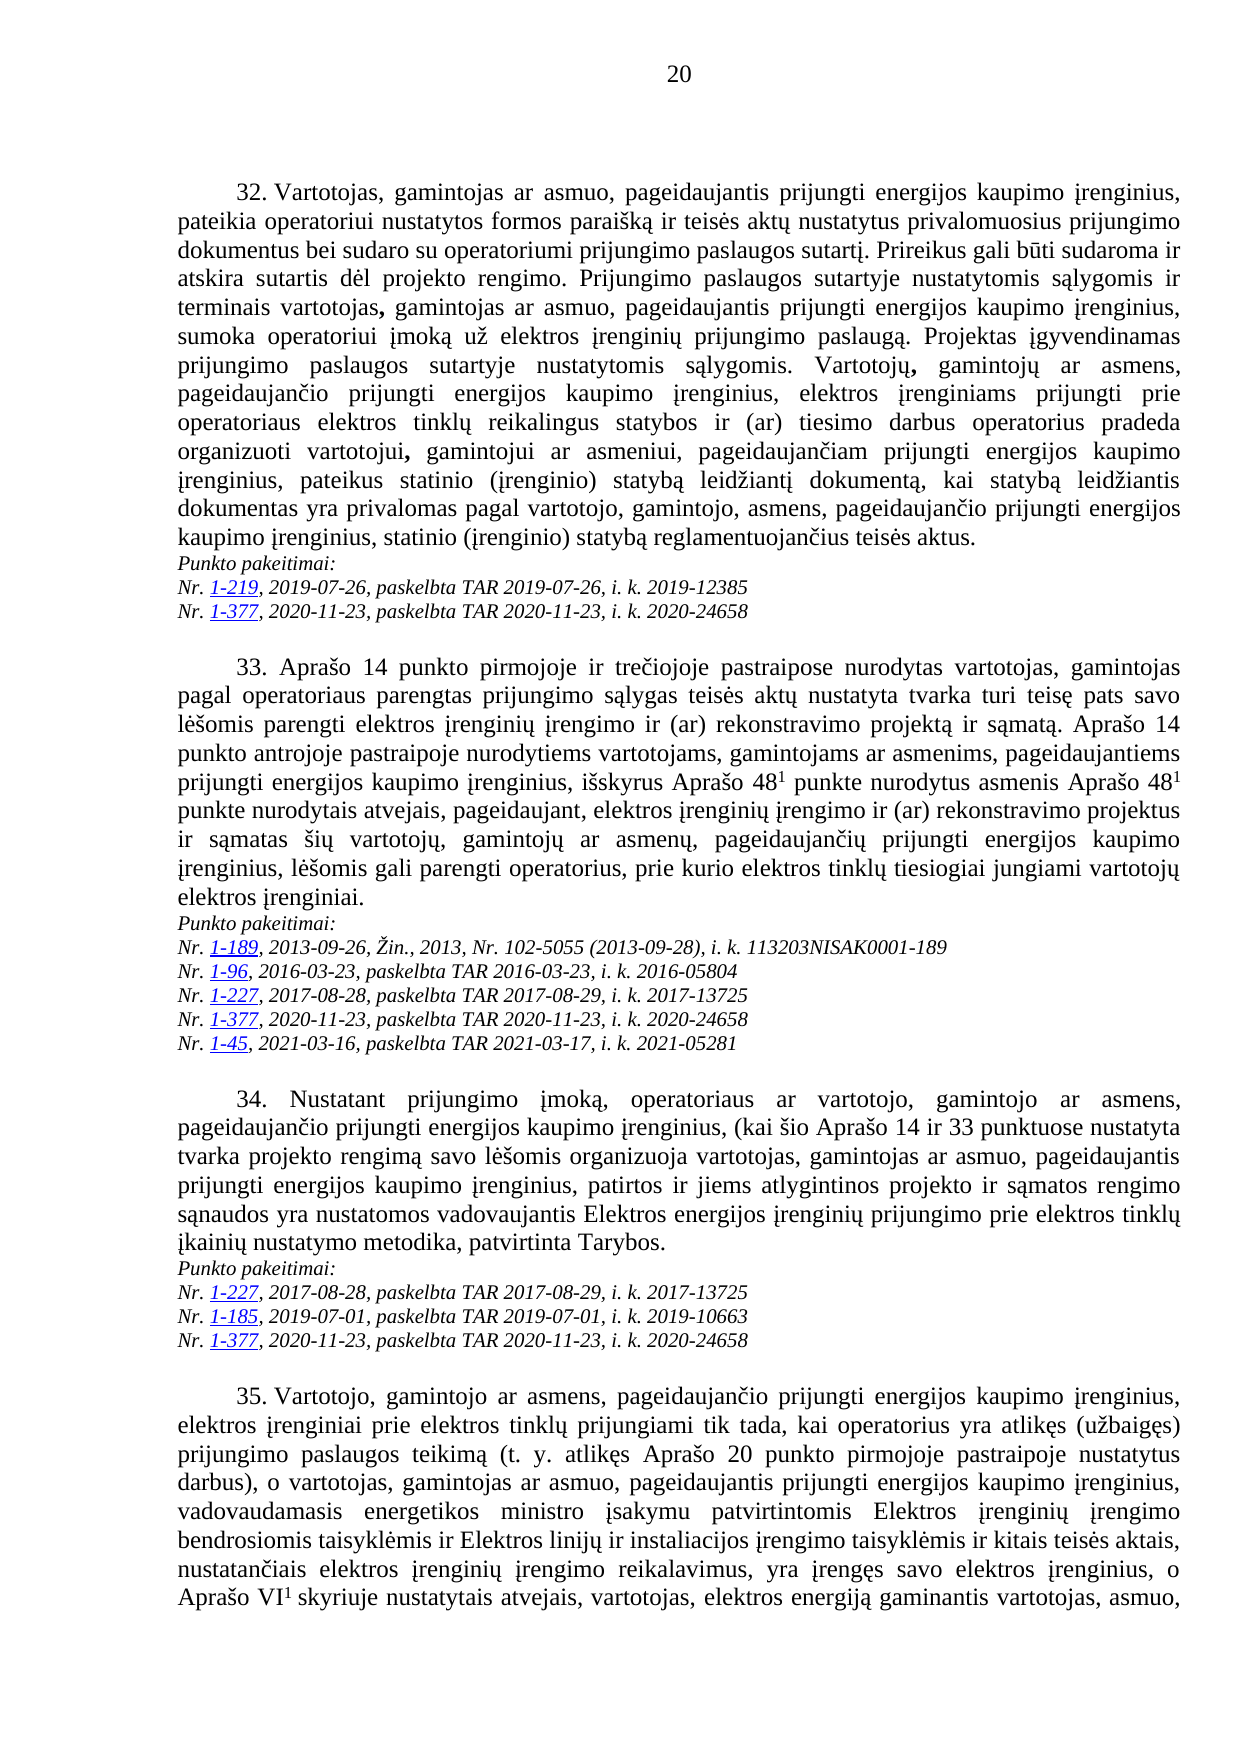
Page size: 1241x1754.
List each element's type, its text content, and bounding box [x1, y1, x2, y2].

text 32. Vartotojas, gamintojas ar asmuo, pageidaujantis prijungti energijos kaupimo įrenginius, pateikia operatoriui nustatytos formos paraišką ir teisės aktų nustatytus privalomuosius prijungimo dokumentus bei sudaro su operatoriumi prijungimo paslaugos sutartį. Prireikus gali būti sudaroma ir atskira sutartis dėl projekto rengimo. Prijungimo paslaugos sutartyje nustatytomis sąlygomis ir terminais vartotojas, gamintojas ar asmuo, pageidaujantis prijungti energijos kaupimo įrenginius, sumoka operatoriui įmoką už elektros įrenginių prijungimo paslaugą. Projektas įgyvendinamas prijungimo paslaugos sutartyje nustatytomis sąlygomis. Vartotojų, gamintojų ar asmens, pageidaujančio prijungti energijos kaupimo įrenginius, elektros įrenginiams prijungti prie operatoriaus elektros tinklų reikalingus statybos ir (ar) tiesimo darbus operatorius pradeda organizuoti vartotojui, gamintojui ar asmeniui, pageidaujančiam prijungti energijos kaupimo įrenginius, pateikus statinio (įrenginio) statybą leidžiantį dokumentą, kai statybą leidžiantis dokumentas yra privalomas pagal vartotojo, gamintojo, asmens, pageidaujančio prijungti energijos kaupimo įrenginius, statinio (įrenginio) statybą reglamentuojančius teisės aktus. [177, 177, 1181, 551]
text Nr. 1-185, 2019-07-01, paskelbta TAR 2019-07-01, i. k. 2019-10663 [177, 1304, 1181, 1328]
text Punkto pakeitimai: [177, 1256, 1181, 1280]
text Nr. 1-377, 2020-11-23, paskelbta TAR 2020-11-23, i. k. 2020-24658 [177, 1007, 1181, 1031]
text Nr. 1-227, 2017-08-28, paskelbta TAR 2017-08-29, i. k. 2017-13725 [177, 983, 1181, 1007]
text Punkto pakeitimai: [177, 911, 1181, 935]
text 33. Aprašo 14 punkto pirmojoje ir trečiojoje pastraipose nurodytas vartotojas, gamintojas pagal operatoriaus parengtas prijungimo sąlygas teisės aktų nustatyta tvarka turi teisę pats savo lėšomis parengti elektros įrenginių įrengimo ir (ar) rekonstravimo projektą ir sąmatą. Aprašo 14 punkto antrojoje pastraipoje nurodytiems vartotojams, gamintojams ar asmenims, pageidaujantiems prijungti energijos kaupimo įrenginius, išskyrus Aprašo 481 punkte nurodytus asmenis Aprašo 481 punkte nurodytais atvejais, pageidaujant, elektros įrenginių įrengimo ir (ar) rekonstravimo projektus ir sąmatas šių vartotojų, gamintojų ar asmenų, pageidaujančių prijungti energijos kaupimo įrenginius, lėšomis gali parengti operatorius, prie kurio elektros tinklų tiesiogiai jungiami vartotojų elektros įrenginiai. [177, 652, 1181, 911]
text Nr. 1-96, 2016-03-23, paskelbta TAR 2016-03-23, i. k. 2016-05804 [177, 959, 1181, 983]
text Nr. 1-45, 2021-03-16, paskelbta TAR 2021-03-17, i. k. 2021-05281 [177, 1031, 1181, 1055]
text Nr. 1-219, 2019-07-26, paskelbta TAR 2019-07-26, i. k. 2019-12385 [177, 575, 1181, 599]
text Nr. 1-189, 2013-09-26, Žin., 2013, Nr. 102-5055 (2013-09-28), i. k. 113203NISAK0001-189 [177, 935, 1181, 959]
text Nr. 1-377, 2020-11-23, paskelbta TAR 2020-11-23, i. k. 2020-24658 [177, 1328, 1181, 1352]
text 34. Nustatant prijungimo įmoką, operatoriaus ar vartotojo, gamintojo ar asmens, pageidaujančio prijungti energijos kaupimo įrenginius, (kai šio Aprašo 14 ir 33 punktuose nustatyta tvarka projekto rengimą savo lėšomis organizuoja vartotojas, gamintojas ar asmuo, pageidaujantis prijungti energijos kaupimo įrenginius, patirtos ir jiems atlygintinos projekto ir sąmatos rengimo sąnaudos yra nustatomos vadovaujantis Elektros energijos įrenginių prijungimo prie elektros tinklų įkainių nustatymo metodika, patvirtinta Tarybos. [177, 1084, 1181, 1256]
text Nr. 1-377, 2020-11-23, paskelbta TAR 2020-11-23, i. k. 2020-24658 [177, 599, 1181, 623]
text Nr. 1-227, 2017-08-28, paskelbta TAR 2017-08-29, i. k. 2017-13725 [177, 1280, 1181, 1304]
text Punkto pakeitimai: [177, 551, 1181, 575]
text 35. Vartotojo, gamintojo ar asmens, pageidaujančio prijungti energijos kaupimo įrenginius, elektros įrenginiai prie elektros tinklų prijungiami tik tada, kai operatorius yra atlikęs (užbaigęs) prijungimo paslaugos teikimą (t. y. atlikęs Aprašo 20 punkto pirmojoje pastraipoje nustatytus darbus), o vartotojas, gamintojas ar asmuo, pageidaujantis prijungti energijos kaupimo įrenginius, vadovaudamasis energetikos ministro įsakymu patvirtintomis Elektros įrenginių įrengimo bendrosiomis taisyklėmis ir Elektros linijų ir instaliacijos įrengimo taisyklėmis ir kitais teisės aktais, nustatančiais elektros įrenginių įrengimo reikalavimus, yra įrengęs savo elektros įrenginius, o Aprašo VI1 skyriuje nustatytais atvejais, vartotojas, elektros energiją gaminantis vartotojas, asmuo, [177, 1381, 1181, 1611]
